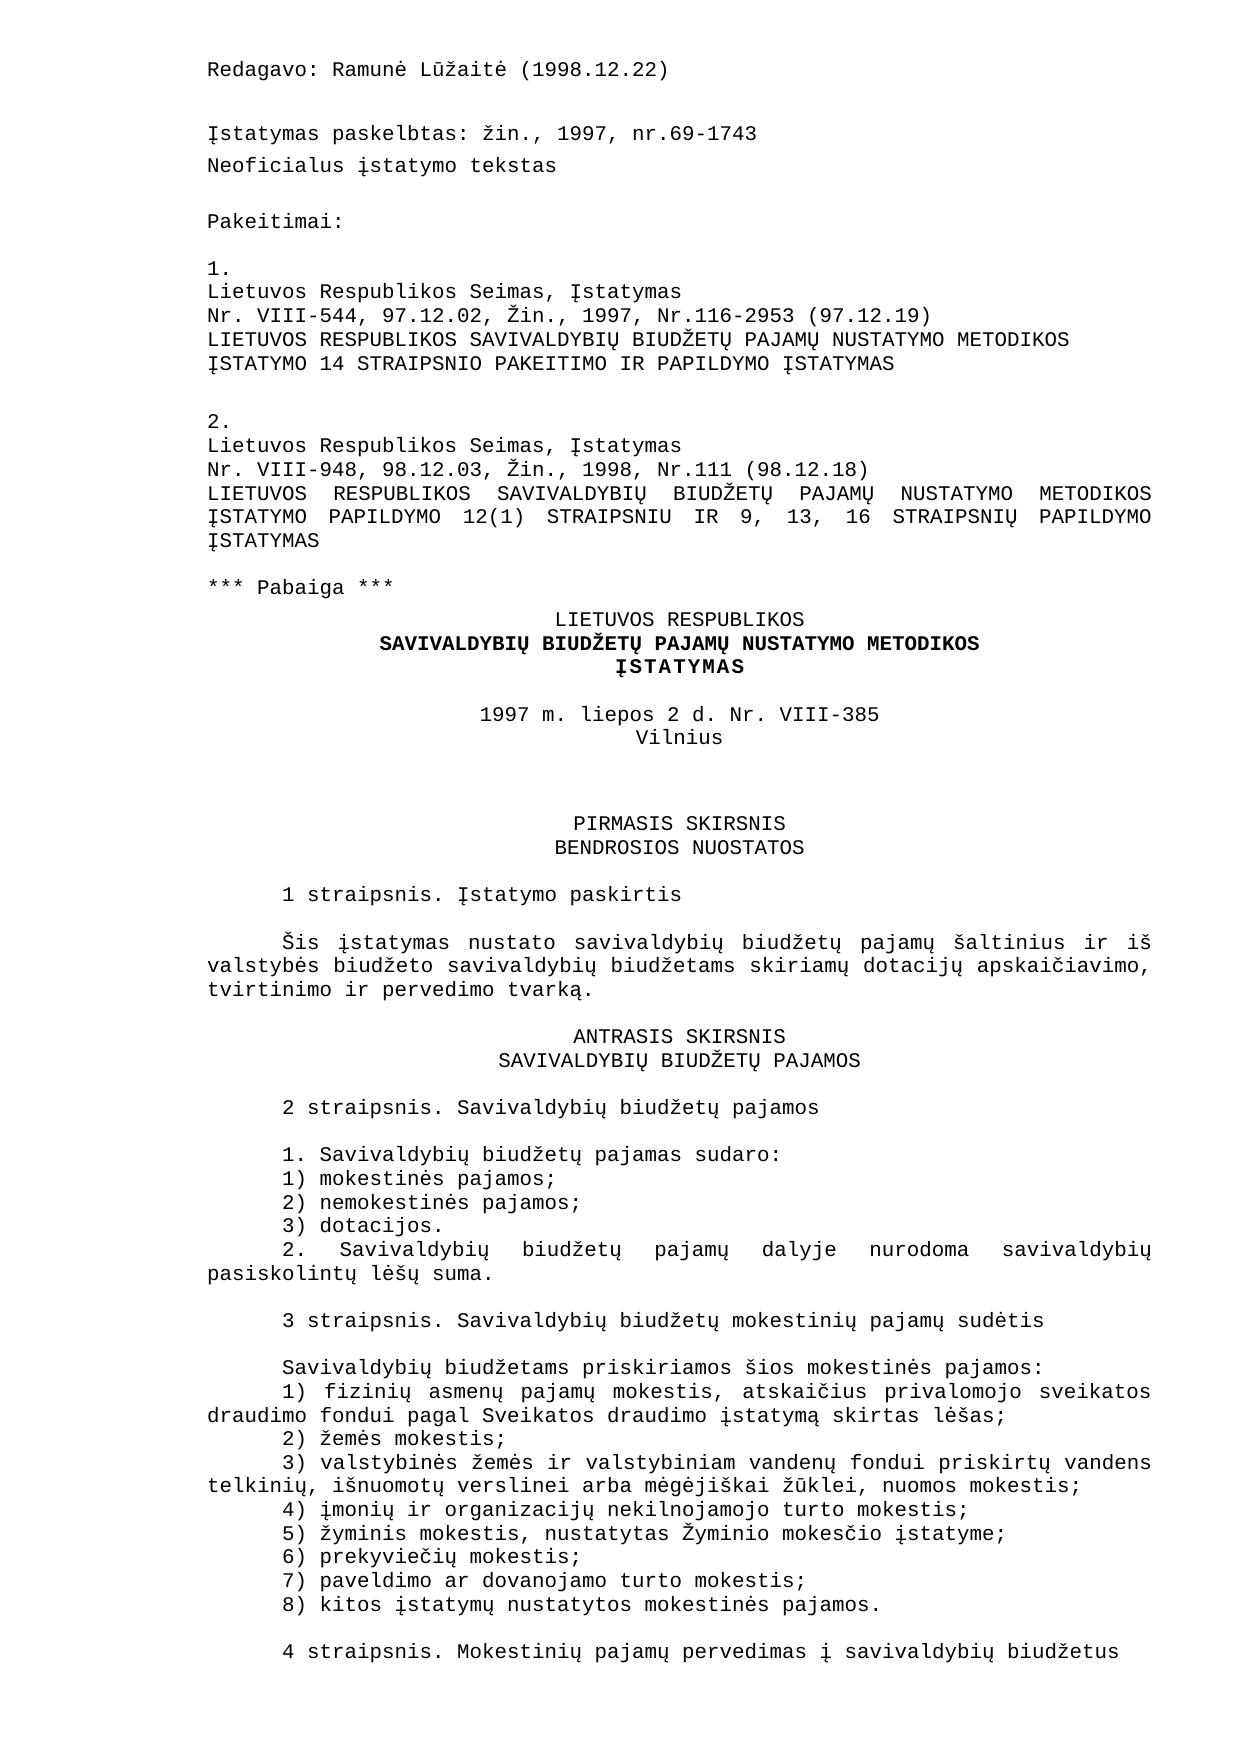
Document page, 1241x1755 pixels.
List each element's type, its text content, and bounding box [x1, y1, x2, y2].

text Savivaldybių biudžetams priskiriamos šios mokestinės pajamos: [207, 1357, 1152, 1381]
text 3) valstybinės žemės ir valstybiniam vandenų fondui priskirtų vandens telkinių, išnuomotų verslinei arba mėgėjiškai žūklei, nuomos mokestis; [207, 1452, 1152, 1499]
text Redagavo: Ramunė Lūžaitė (1998.12.22) [207, 59, 1152, 83]
text 2 straipsnis. Savivaldybių biudžetų pajamos [207, 1097, 1152, 1121]
text 4 straipsnis. Mokestinių pajamų pervedimas į savivaldybių biudžetus [207, 1641, 1152, 1665]
text 1. Savivaldybių biudžetų pajamas sudaro: [207, 1144, 1152, 1168]
text 2. Savivaldybių biudžetų pajamų dalyje nurodoma savivaldybių pasiskolintų lėšų suma. [207, 1239, 1152, 1286]
text 8) kitos įstatymų nustatytos mokestinės pajamos. [207, 1594, 1152, 1617]
text *** Pabaiga *** [207, 577, 1152, 601]
text 7) paveldimo ar dovanojamo turto mokestis; [207, 1570, 1152, 1594]
text Įstatymas paskelbtas: žin., 1997, nr.69-1743 [207, 123, 1152, 147]
text 2. [207, 412, 1152, 435]
text LIETUVOS RESPUBLIKOS [207, 609, 1152, 633]
text LIETUVOS RESPUBLIKOS SAVIVALDYBIŲ BIUDŽETŲ PAJAMŲ NUSTATYMO METODIKOS ĮSTATYMO 14 STRAIPSNIO PAKEITIMO IR PAPILDYMO ĮSTATYMAS [207, 329, 1152, 376]
text LIETUVOS RESPUBLIKOS SAVIVALDYBIŲ BIUDŽETŲ PAJAMŲ NUSTATYMO METODIKOS ĮSTATYMO PAPILDYMO 12(1) STRAIPSNIU IR 9, 13, 16 STRAIPSNIŲ PAPILDYMO ĮSTATYMAS [207, 482, 1152, 553]
text Nr. VIII-544, 97.12.02, Žin., 1997, Nr.116-2953 (97.12.19) [207, 305, 1152, 329]
text SAVIVALDYBIŲ BIUDŽETŲ PAJAMŲ NUSTATYMO METODIKOS [207, 633, 1152, 656]
text 5) žyminis mokestis, nustatytas Žyminio mokesčio įstatyme; [207, 1523, 1152, 1546]
text Šis įstatymas nustato savivaldybių biudžetų pajamų šaltinius ir iš valstybės biudžeto savivaldybių biudžetams skiriamų dotacijų apskaičiavimo, tvirtinimo ir pervedimo tvarką. [207, 932, 1152, 1003]
text 6) prekyviečių mokestis; [207, 1546, 1152, 1570]
text 2) žemės mokestis; [207, 1428, 1152, 1452]
text Pakeitimai: [207, 211, 1152, 234]
text Lietuvos Respublikos Seimas, Įstatymas [207, 435, 1152, 459]
text 3 straipsnis. Savivaldybių biudžetų mokestinių pajamų sudėtis [207, 1310, 1152, 1334]
text PIRMASIS SKIRSNIS [207, 813, 1152, 837]
text Lietuvos Respublikos Seimas, Įstatymas [207, 282, 1152, 305]
text ANTRASIS SKIRSNIS [207, 1026, 1152, 1050]
text 4) įmonių ir organizacijų nekilnojamojo turto mokestis; [207, 1499, 1152, 1523]
text 1997 m. liepos 2 d. Nr. VIII-385 Vilnius [207, 704, 1152, 751]
text Nr. VIII-948, 98.12.03, Žin., 1998, Nr.111 (98.12.18) [207, 459, 1152, 482]
text 1. [207, 258, 1152, 282]
text 3) dotacijos. [207, 1215, 1152, 1239]
text 1) fizinių asmenų pajamų mokestis, atskaičius privalomojo sveikatos draudimo fondui pagal Sveikatos draudimo įstatymą skirtas lėšas; [207, 1381, 1152, 1428]
text 1) mokestinės pajamos; [207, 1168, 1152, 1192]
text Bendrosios nuostatos [207, 837, 1152, 861]
text ĮSTATYMAS [207, 656, 1152, 680]
text Neoficialus įstatymo tekstas [207, 155, 1152, 179]
text 1 straipsnis. Įstatymo paskirtis [207, 884, 1152, 908]
text 2) nemokestinės pajamos; [207, 1192, 1152, 1215]
text Savivaldybių biudžetų pajamos [207, 1050, 1152, 1073]
